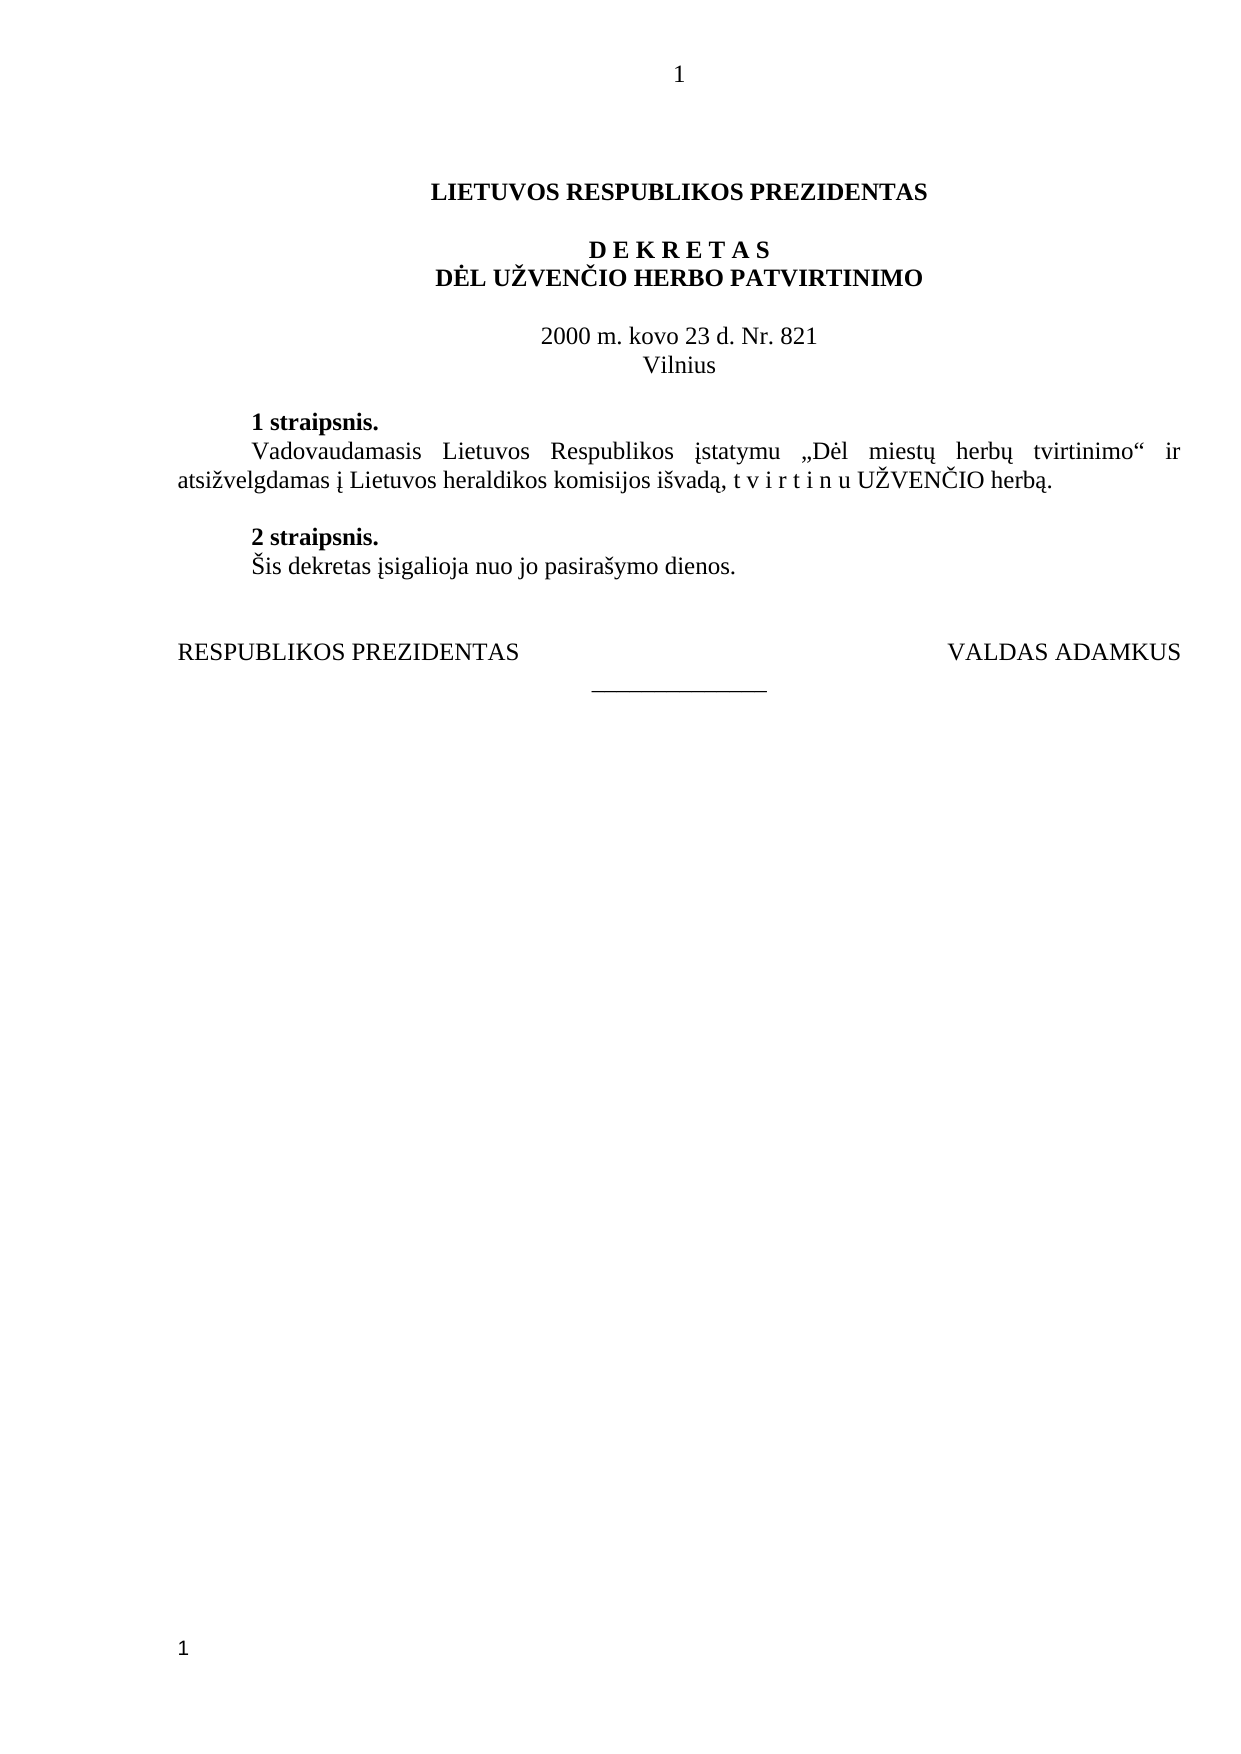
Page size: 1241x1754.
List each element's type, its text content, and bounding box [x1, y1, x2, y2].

text DĖL UŽVENČIO HERBO PATVIRTINIMO [177, 263, 1181, 292]
text Vadovaudamasis Lietuvos Respublikos įstatymu „Dėl miestų herbų tvirtinimo“ ir atsižvelgdamas į Lietuvos heraldikos komisijos išvadą, tvirtinu UŽVENČIO herbą. [177, 436, 1181, 493]
text ______________ [177, 666, 1181, 695]
text LIETUVOS RESPUBLIKOS PREZIDENTAS [177, 177, 1181, 206]
text 1 straipsnis. [177, 407, 1181, 436]
text RESPUBLIKOS PREZIDENTAS VALDAS ADAMKUS [177, 637, 1181, 666]
text 2000 m. kovo 23 d. Nr. 821 [177, 321, 1181, 350]
text 2 straipsnis. [177, 522, 1181, 551]
text Šis dekretas įsigalioja nuo jo pasirašymo dienos. [177, 551, 1181, 580]
text Vilnius [177, 350, 1181, 378]
text D E K R E T A S [177, 235, 1181, 263]
